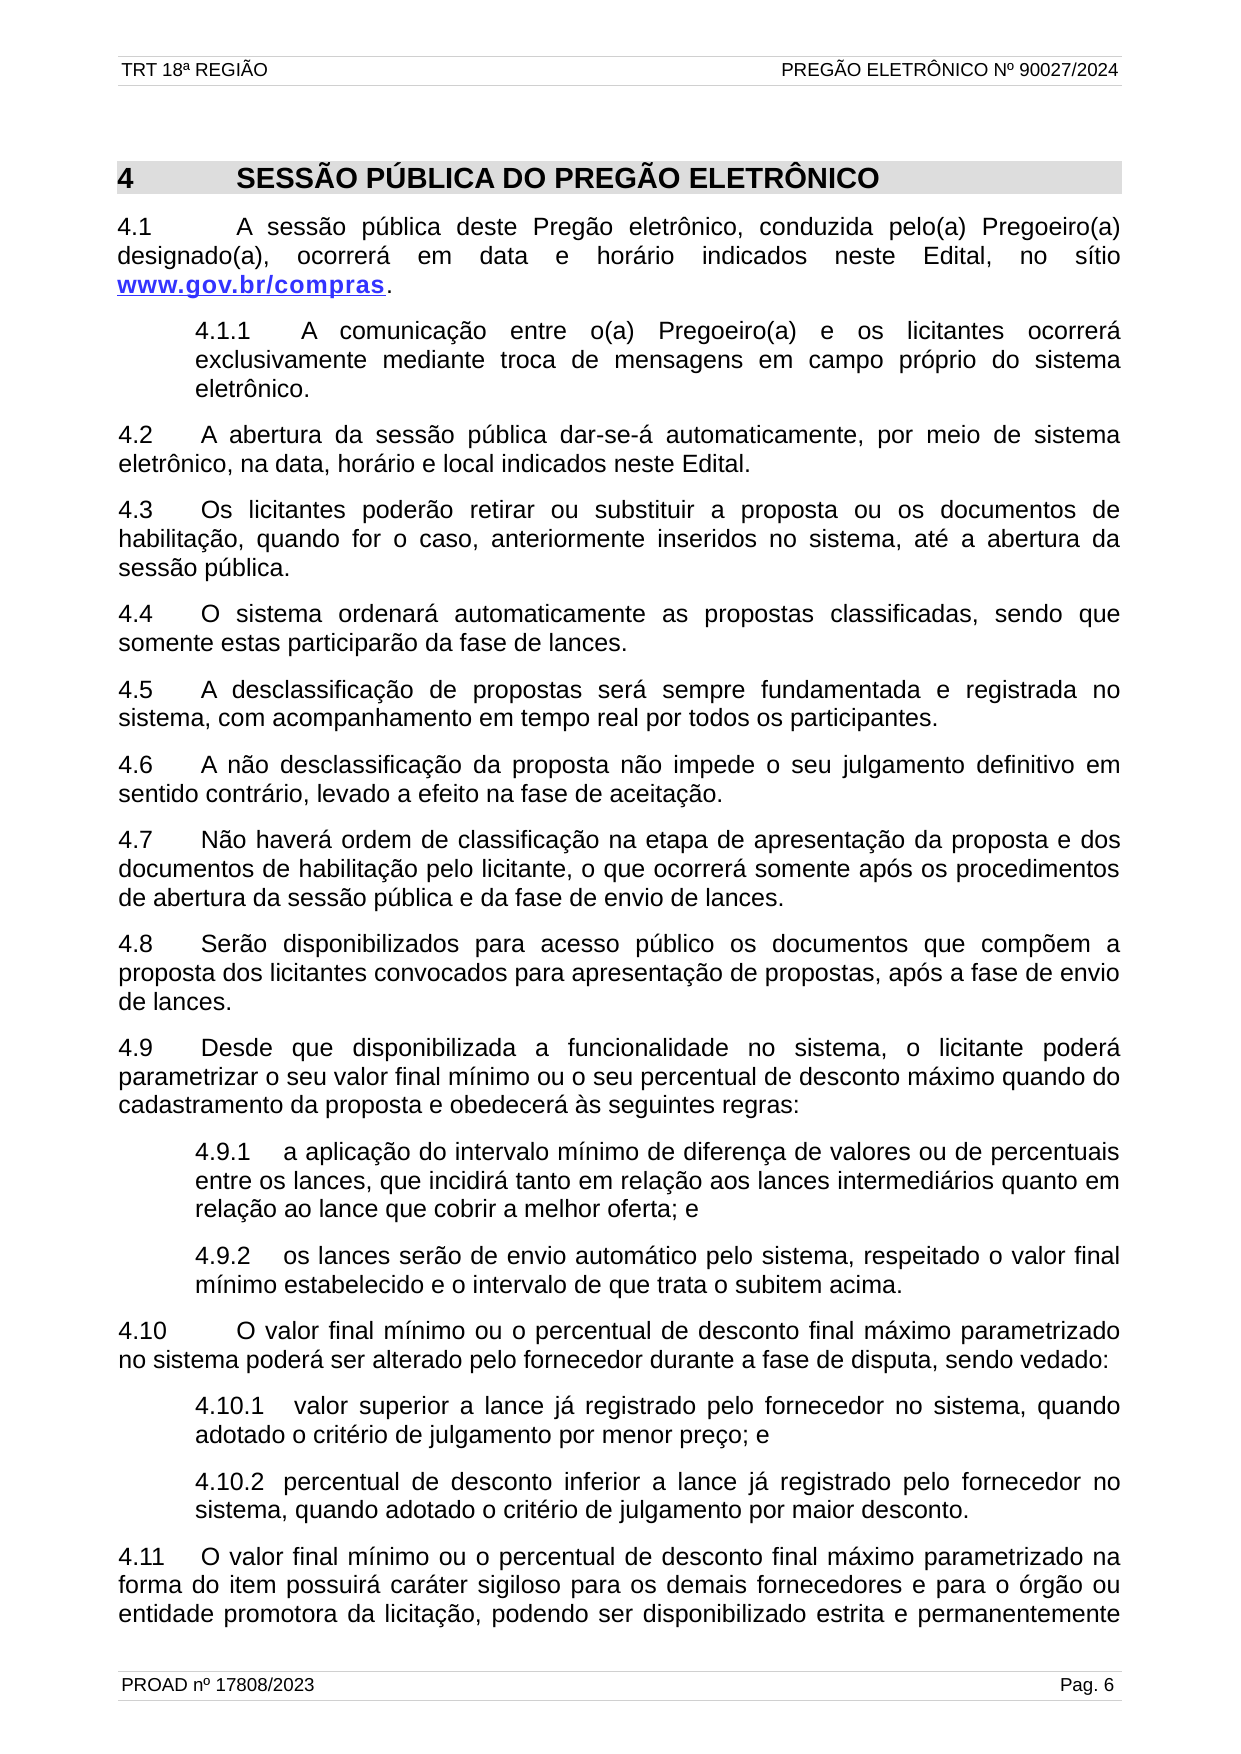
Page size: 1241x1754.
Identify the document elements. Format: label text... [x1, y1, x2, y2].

text 4.3 Os licitantes poderão retirar ou substituir a proposta ou os documentos de habilitação, quando for o caso, anteriormente inseridos no sistema, até a abertura da sessão pública. [118, 495, 1122, 582]
text 4.11 O valor final mínimo ou o percentual de desconto final máximo parametrizado na forma do item possuirá caráter sigiloso para os demais fornecedores e para o órgão ou entidade promotora da licitação, podendo ser disponibilizado estrita e permanentemente [118, 1542, 1122, 1628]
text 4.4 O sistema ordenará automaticamente as propostas classificadas, sendo que somente estas participarão da fase de lances. [118, 599, 1122, 657]
text 4.9 Desde que disponibilizada a funcionalidade no sistema, o licitante poderá parametrizar o seu valor final mínimo ou o seu percentual de desconto máximo quando do cadastramento da proposta e obedecerá às seguintes regras: [118, 1033, 1122, 1119]
text 4.8 Serão disponibilizados para acesso público os documentos que compõem a proposta dos licitantes convocados para apresentação de propostas, após a fase de envio de lances. [118, 929, 1122, 1015]
text 4.10.1 valor superior a lance já registrado pelo fornecedor no sistema, quando adotado o critério de julgamento por menor preço; e [195, 1391, 1122, 1449]
text 4.2 A abertura da sessão pública dar-se-á automaticamente, por meio de sistema eletrônico, na data, horário e local indicados neste Edital. [118, 420, 1122, 478]
text 4.9.1 a aplicação do intervalo mínimo de diferença de valores ou de percentuais entre os lances, que incidirá tanto em relação aos lances intermediários quanto em relação ao lance que cobrir a melhor oferta; e [195, 1137, 1122, 1223]
text 4.1 A sessão pública deste Pregão eletrônico, conduzida pelo(a) Pregoeiro(a) designado(a), ocorrerá em data e horário indicados neste Edital, no sítio www.gov.br/compras. [117, 212, 1122, 298]
text 4.5 A desclassificação de propostas será sempre fundamentada e registrada no sistema, com acompanhamento em tempo real por todos os participantes. [118, 674, 1122, 732]
text 4.6 A não desclassificação da proposta não impede o seu julgamento definitivo em sentido contrário, levado a efeito na fase de aceitação. [118, 750, 1122, 807]
text 4.9.2 os lances serão de envio automático pelo sistema, respeitado o valor final mínimo estabelecido e o intervalo de que trata o subitem acima. [195, 1241, 1122, 1298]
text 4.10.2 percentual de desconto inferior a lance já registrado pelo fornecedor no sistema, quando adotado o critério de julgamento por maior desconto. [195, 1466, 1122, 1524]
text 4.1.1 A comunicação entre o(a) Pregoeiro(a) e os licitantes ocorrerá exclusivamente mediante troca de mensagens em campo próprio do sistema eletrônico. [195, 316, 1122, 402]
text 4 SESSÃO PÚBLICA DO PREGÃO ELETRÔNICO [117, 161, 1122, 194]
text 4.10 O valor final mínimo ou o percentual de desconto final máximo parametrizado no sistema poderá ser alterado pelo fornecedor durante a fase de disputa, sendo vedado: [118, 1316, 1122, 1373]
text 4.7 Não haverá ordem de classificação na etapa de apresentação da proposta e dos documentos de habilitação pelo licitante, o que ocorrerá somente após os procedimentos de abertura da sessão pública e da fase de envio de lances. [118, 825, 1122, 911]
